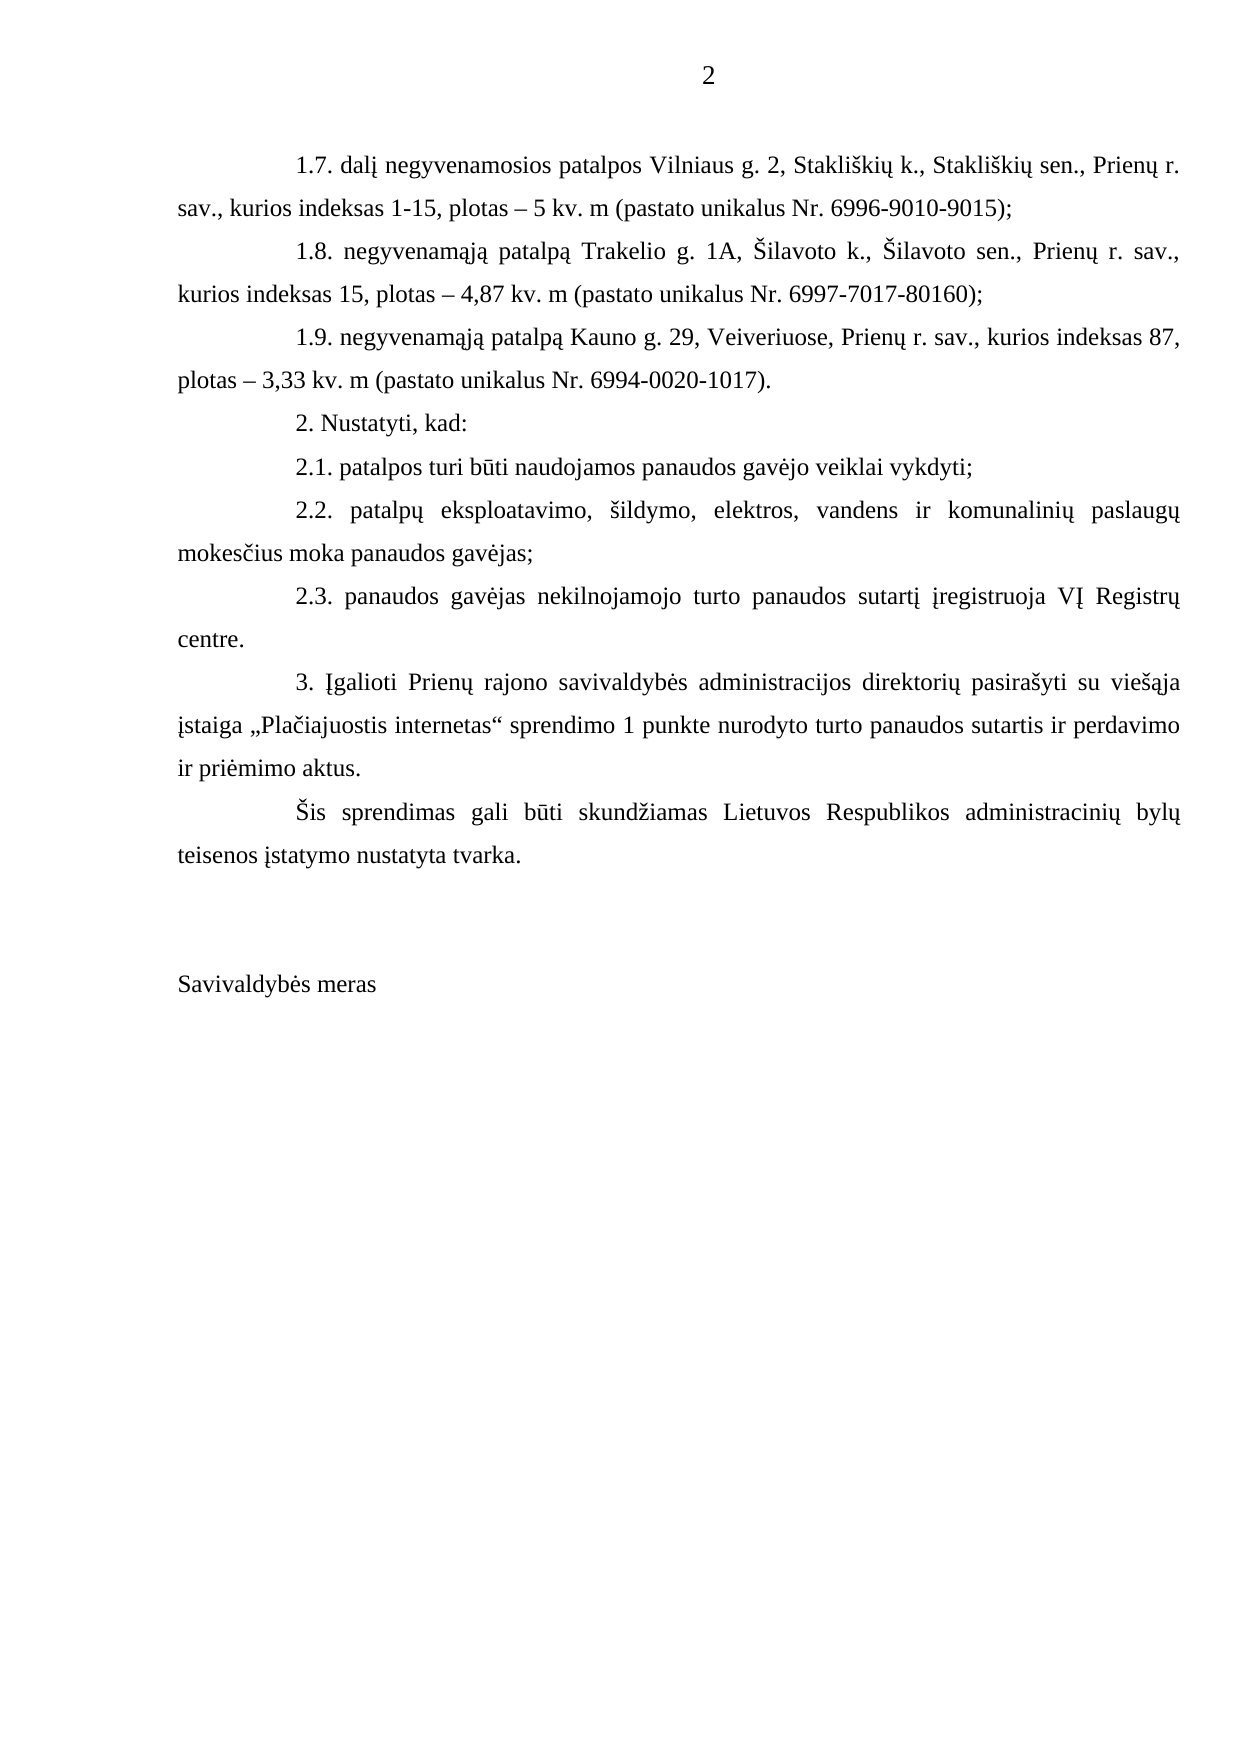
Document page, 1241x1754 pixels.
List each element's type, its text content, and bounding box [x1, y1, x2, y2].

text 1.8. negyvenamąją patalpą Trakelio g. 1A, Šilavoto k., Šilavoto sen., Prienų r. sav., kurios indeksas 15, plotas – 4,87 kv. m (pastato unikalus Nr. 6997-7017-80160); [177, 236, 1181, 308]
text Šis sprendimas gali būti skundžiamas Lietuvos Respublikos administracinių bylų teisenos įstatymo nustatyta tvarka. [177, 797, 1181, 868]
text 2.3. panaudos gavėjas nekilnojamojo turto panaudos sutartį įregistruoja VĮ Registrų centre. [177, 581, 1181, 653]
text 2.1. patalpos turi būti naudojamos panaudos gavėjo veiklai vykdyti; [177, 452, 1181, 480]
text 2.2. patalpų eksploatavimo, šildymo, elektros, vandens ir komunalinių paslaugų mokesčius moka panaudos gavėjas; [177, 495, 1181, 567]
text 1.9. negyvenamąją patalpą Kauno g. 29, Veiveriuose, Prienų r. sav., kurios indeksas 87, plotas – 3,33 kv. m (pastato unikalus Nr. 6994-0020-1017). [177, 322, 1181, 394]
text 3. Įgalioti Prienų rajono savivaldybės administracijos direktorių pasirašyti su viešąja įstaiga „Plačiajuostis internetas“ sprendimo 1 punkte nurodyto turto panaudos sutartis ir perdavimo ir priėmimo aktus. [177, 667, 1181, 782]
text 2. Nustatyti, kad: [177, 408, 1181, 437]
text 1.7. dalį negyvenamosios patalpos Vilniaus g. 2, Stakliškių k., Stakliškių sen., Prienų r. sav., kurios indeksas 1-15, plotas – 5 kv. m (pastato unikalus Nr. 6996-9010-9015); [177, 150, 1181, 222]
text Savivaldybės meras [177, 969, 1181, 998]
